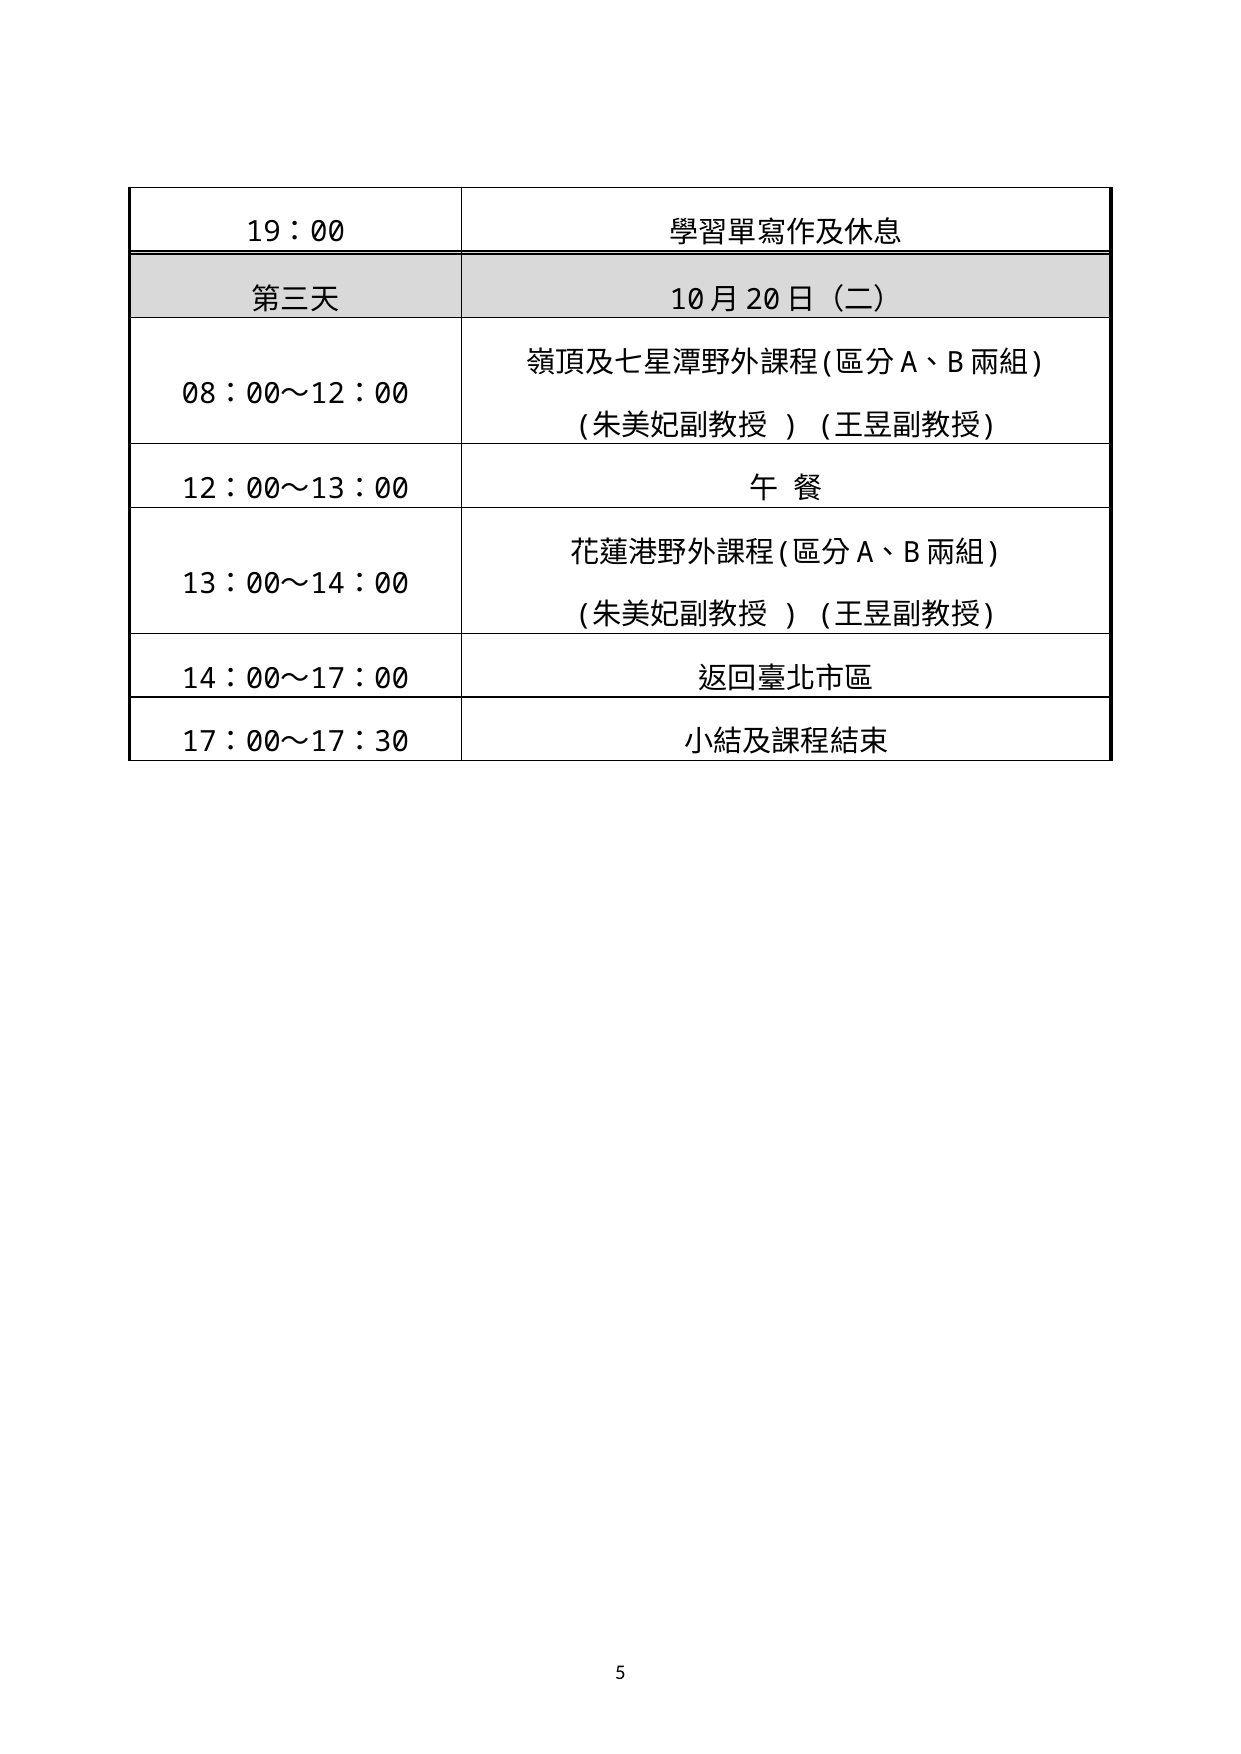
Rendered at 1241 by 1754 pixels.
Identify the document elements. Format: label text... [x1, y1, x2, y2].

table_cell 08：00～12：00 [131, 318, 461, 443]
table_cell 17：00～17：30 [131, 698, 461, 760]
table_cell 學習單寫作及休息 [462, 188, 1109, 250]
table_cell 返回臺北市區 [462, 634, 1109, 696]
table_cell 午 餐 [462, 444, 1109, 507]
table_cell 第三天 [131, 255, 461, 317]
table_cell 10月20日（二） [462, 255, 1109, 317]
table_cell 小結及課程結束 [462, 698, 1109, 760]
table_cell 花蓮港野外課程(區分A、B兩組) (朱美妃副教授 ) (王昱副教授) [462, 508, 1109, 633]
table_cell 13：00～14：00 [131, 508, 461, 633]
table_cell 12：00～13：00 [131, 444, 461, 507]
table_cell 14：00～17：00 [131, 634, 461, 696]
table_cell 嶺頂及七星潭野外課程(區分A、B兩組) (朱美妃副教授 ) (王昱副教授) [462, 318, 1109, 443]
table_cell 19：00 [131, 188, 461, 250]
